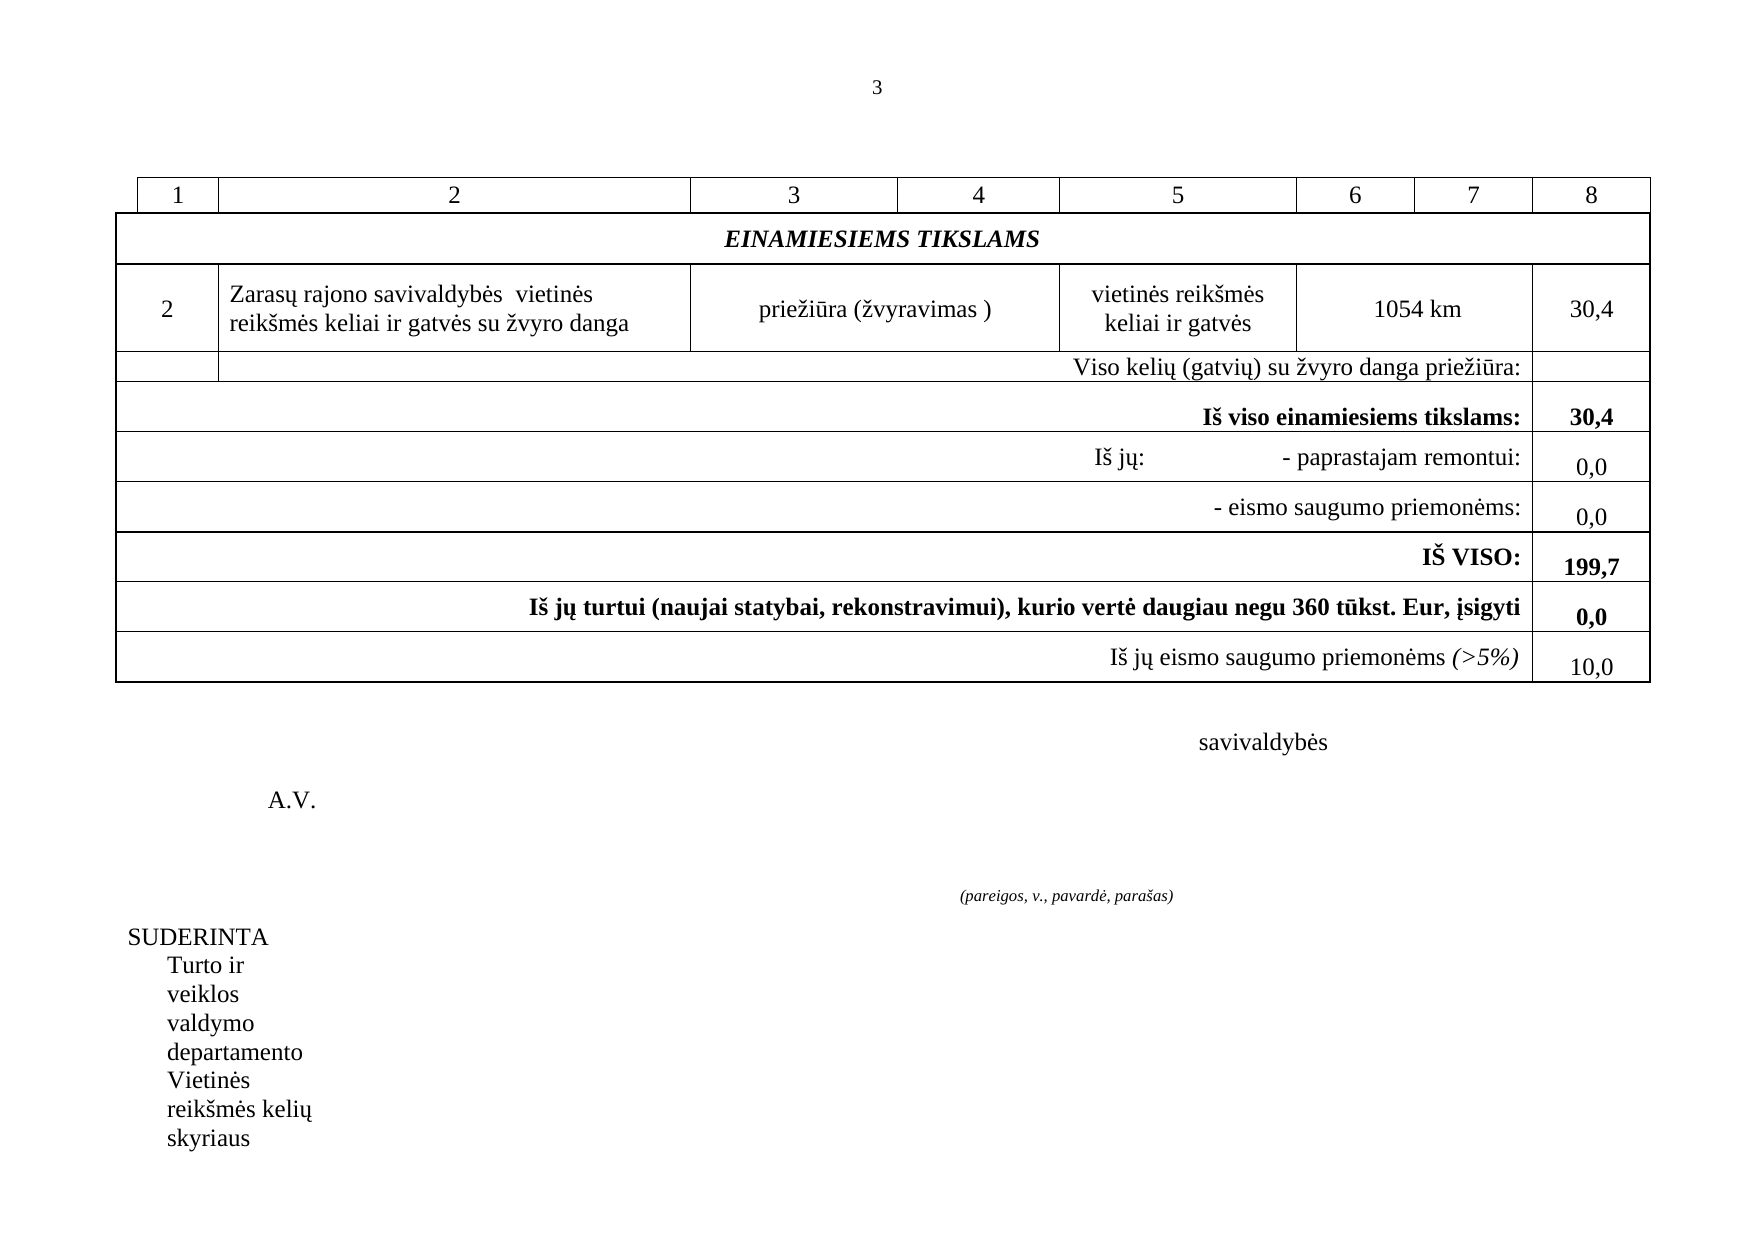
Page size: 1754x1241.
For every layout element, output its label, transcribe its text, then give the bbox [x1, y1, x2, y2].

table_cell Turto ir veiklos valdymo departamento Vietinės reikšmės kelių skyriaus [156, 951, 327, 1152]
table_header 3 [691, 178, 897, 212]
table_cell [1533, 352, 1649, 381]
table_cell [116, 683, 156, 713]
table_header 2 [219, 178, 690, 212]
table_header 8 [1533, 178, 1650, 212]
table_cell 2 [117, 265, 218, 351]
table_cell SUDERINTA [116, 918, 327, 951]
table_cell [1060, 918, 1296, 951]
table_cell [897, 683, 1060, 713]
table_cell - eismo saugumo priemonėms: [117, 482, 1532, 531]
table_cell 1054 km [1297, 265, 1532, 351]
table_cell 30,4 [1533, 382, 1649, 431]
table_header 6 [1297, 178, 1414, 212]
table_header 5 [1060, 178, 1296, 212]
table_cell [1532, 951, 1650, 1152]
table_cell vietinės reikšmės keliai ir gatvės [1060, 265, 1296, 351]
table_cell priežiūra (žvyravimas ) [691, 265, 1059, 351]
table_cell [1532, 918, 1650, 951]
table_cell Iš jų eismo saugumo priemonėms (>5%) [117, 632, 1532, 681]
table_cell [1060, 951, 1296, 1152]
table_cell Zarasų rajono savivaldybės vietinės reikšmės keliai ir gatvės su žvyro danga [219, 265, 690, 351]
table_cell 199,7 [1533, 533, 1649, 581]
table_cell Iš jų turtui (naujai statybai, rekonstravimui), kurio vertė daugiau negu 360 tūkst. Eur, įsigyti [117, 582, 1532, 631]
table_cell IŠ VISO: [117, 533, 1532, 581]
table_cell 10,0 [1533, 632, 1649, 681]
table_cell [116, 771, 156, 828]
table_cell [1532, 683, 1650, 713]
table_cell [1296, 918, 1414, 951]
table_cell [327, 918, 897, 951]
table_cell [116, 828, 156, 886]
table_header 7 [1415, 178, 1532, 212]
table_cell [897, 951, 1060, 1152]
table_cell [897, 918, 1060, 951]
table_cell [156, 683, 327, 713]
table_cell [1296, 951, 1414, 1152]
table_cell [116, 713, 156, 771]
table_cell [327, 771, 1650, 828]
table_cell [116, 886, 156, 918]
table_cell savivaldybės [327, 713, 1650, 771]
table_cell [1060, 683, 1296, 713]
table_cell Iš viso einamiesiems tikslams: [117, 382, 1532, 431]
table_cell [327, 683, 897, 713]
table_cell [327, 828, 1650, 886]
table_cell [1414, 683, 1532, 713]
table_cell [116, 951, 156, 1152]
table_header 1 [138, 178, 218, 212]
table_cell 0,0 [1533, 482, 1649, 531]
table_cell [327, 951, 897, 1152]
table_cell A.V. [156, 771, 327, 828]
table_cell 0,0 [1533, 432, 1649, 481]
table_cell [117, 352, 218, 381]
table_cell 30,4 [1533, 265, 1649, 351]
table_cell [1414, 918, 1532, 951]
table_cell [156, 828, 327, 886]
table_cell 0,0 [1533, 582, 1649, 631]
table_header 4 [898, 178, 1059, 212]
table_cell [1414, 951, 1532, 1152]
table_cell EINAMIESIEMS TIKSLAMS [117, 214, 1649, 263]
table_cell [1296, 683, 1414, 713]
table_cell Iš jų: - paprastajam remontui: [117, 432, 1532, 481]
table_cell Viso kelių (gatvių) su žvyro danga priežiūra: [219, 352, 1532, 381]
table_header [116, 177, 137, 212]
table_cell [156, 713, 327, 771]
table_cell (pareigos, v., pavardė, parašas) [156, 886, 1650, 918]
